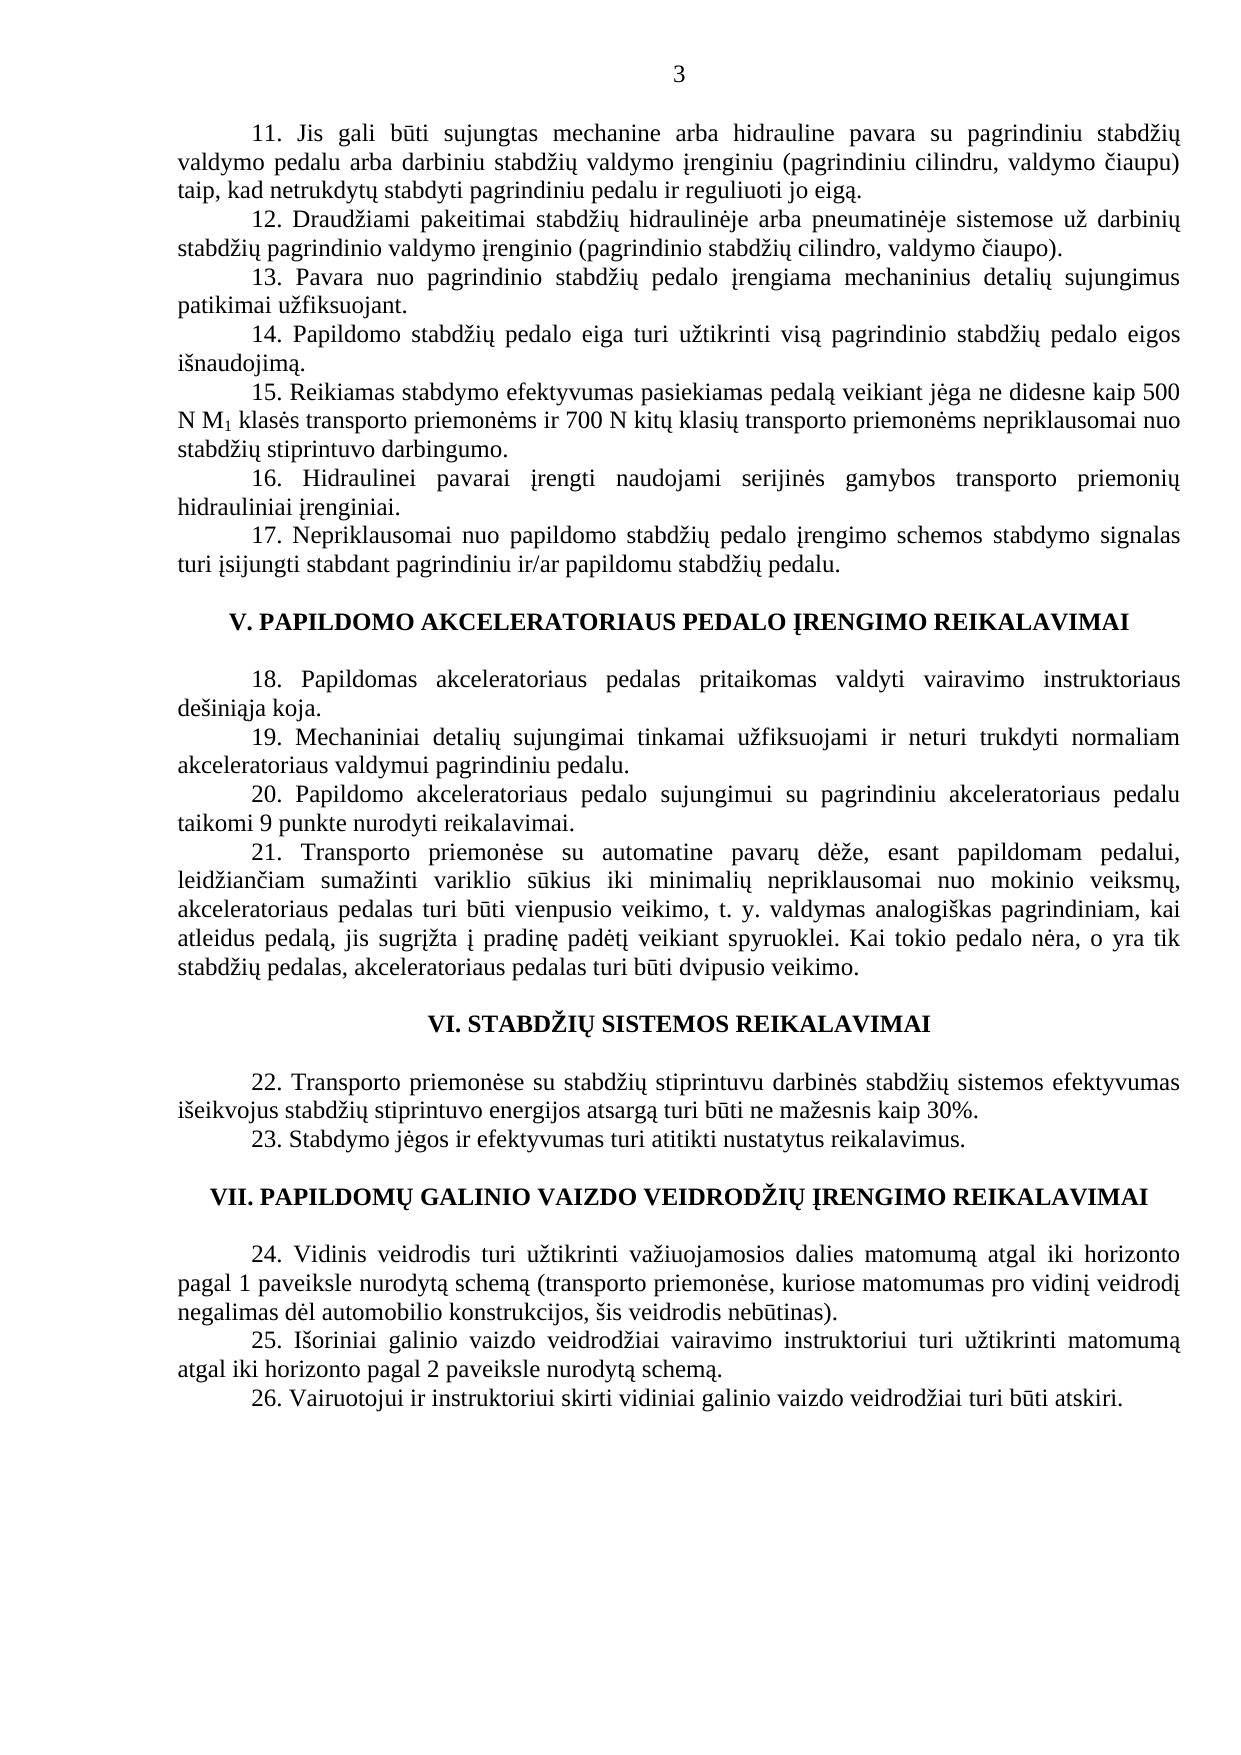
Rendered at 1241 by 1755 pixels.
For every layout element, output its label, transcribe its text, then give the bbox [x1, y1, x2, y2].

text 19. Mechaniniai detalių sujungimai tinkamai užfiksuojami ir neturi trukdyti normaliam akceleratoriaus valdymui pagrindiniu pedalu. [177, 722, 1181, 779]
text 24. Vidinis veidrodis turi užtikrinti važiuojamosios dalies matomumą atgal iki horizonto pagal 1 paveiksle nurodytą schemą (transporto priemonėse, kuriose matomumas pro vidinį veidrodį negalimas dėl automobilio konstrukcijos, šis veidrodis nebūtinas). [177, 1239, 1181, 1326]
text 25. Išoriniai galinio vaizdo veidrodžiai vairavimo instruktoriui turi užtikrinti matomumą atgal iki horizonto pagal 2 paveiksle nurodytą schemą. [177, 1326, 1181, 1383]
text 17. Nepriklausomai nuo papildomo stabdžių pedalo įrengimo schemos stabdymo signalas turi įsijungti stabdant pagrindiniu ir/ar papildomu stabdžių pedalu. [177, 521, 1181, 578]
text 14. Papildomo stabdžių pedalo eiga turi užtikrinti visą pagrindinio stabdžių pedalo eigos išnaudojimą. [177, 319, 1181, 377]
text VI. STABDŽIŲ SISTEMOS REIKALAVIMAI [177, 1009, 1181, 1038]
text 16. Hidraulinei pavarai įrengti naudojami serijinės gamybos transporto priemonių hidrauliniai įrenginiai. [177, 463, 1181, 521]
text 13. Pavara nuo pagrindinio stabdžių pedalo įrengiama mechaninius detalių sujungimus patikimai užfiksuojant. [177, 262, 1181, 319]
text 11. Jis gali būti sujungtas mechanine arba hidrauline pavara su pagrindiniu stabdžių valdymo pedalu arba darbiniu stabdžių valdymo įrenginiu (pagrindiniu cilindru, valdymo čiaupu) taip, kad netrukdytų stabdyti pagrindiniu pedalu ir reguliuoti jo eigą. [177, 118, 1181, 204]
text 21. Transporto priemonėse su automatine pavarų dėže, esant papildomam pedalui, leidžiančiam sumažinti variklio sūkius iki minimalių nepriklausomai nuo mokinio veiksmų, akceleratoriaus pedalas turi būti vienpusio veikimo, t. y. valdymas analogiškas pagrindiniam, kai atleidus pedalą, jis sugrįžta į pradinę padėtį veikiant spyruoklei. Kai tokio pedalo nėra, o yra tik stabdžių pedalas, akceleratoriaus pedalas turi būti dvipusio veikimo. [177, 837, 1181, 981]
text 18. Papildomas akceleratoriaus pedalas pritaikomas valdyti vairavimo instruktoriaus dešiniąja koja. [177, 664, 1181, 722]
text 23. Stabdymo jėgos ir efektyvumas turi atitikti nustatytus reikalavimus. [177, 1124, 1181, 1153]
text 20. Papildomo akceleratoriaus pedalo sujungimui su pagrindiniu akceleratoriaus pedalu taikomi 9 punkte nurodyti reikalavimai. [177, 779, 1181, 837]
text 12. Draudžiami pakeitimai stabdžių hidraulinėje arba pneumatinėje sistemose už darbinių stabdžių pagrindinio valdymo įrenginio (pagrindinio stabdžių cilindro, valdymo čiaupo). [177, 204, 1181, 262]
text V. PAPILDOMO AKCELERATORIAUS PEDALO ĮRENGIMO REIKALAVIMAI [177, 607, 1181, 636]
text 26. Vairuotojui ir instruktoriui skirti vidiniai galinio vaizdo veidrodžiai turi būti atskiri. [177, 1383, 1181, 1412]
text 22. Transporto priemonėse su stabdžių stiprintuvu darbinės stabdžių sistemos efektyvumas išeikvojus stabdžių stiprintuvo energijos atsargą turi būti ne mažesnis kaip 30%. [177, 1067, 1181, 1124]
text 15. Reikiamas stabdymo efektyvumas pasiekiamas pedalą veikiant jėga ne didesne kaip 500 N M1 klasės transporto priemonėms ir 700 N kitų klasių transporto priemonėms nepriklausomai nuo stabdžių stiprintuvo darbingumo. [177, 377, 1181, 463]
text VII. PAPILDOMŲ GALINIO VAIZDO VEIDRODŽIŲ ĮRENGIMO REIKALAVIMAI [177, 1182, 1181, 1211]
